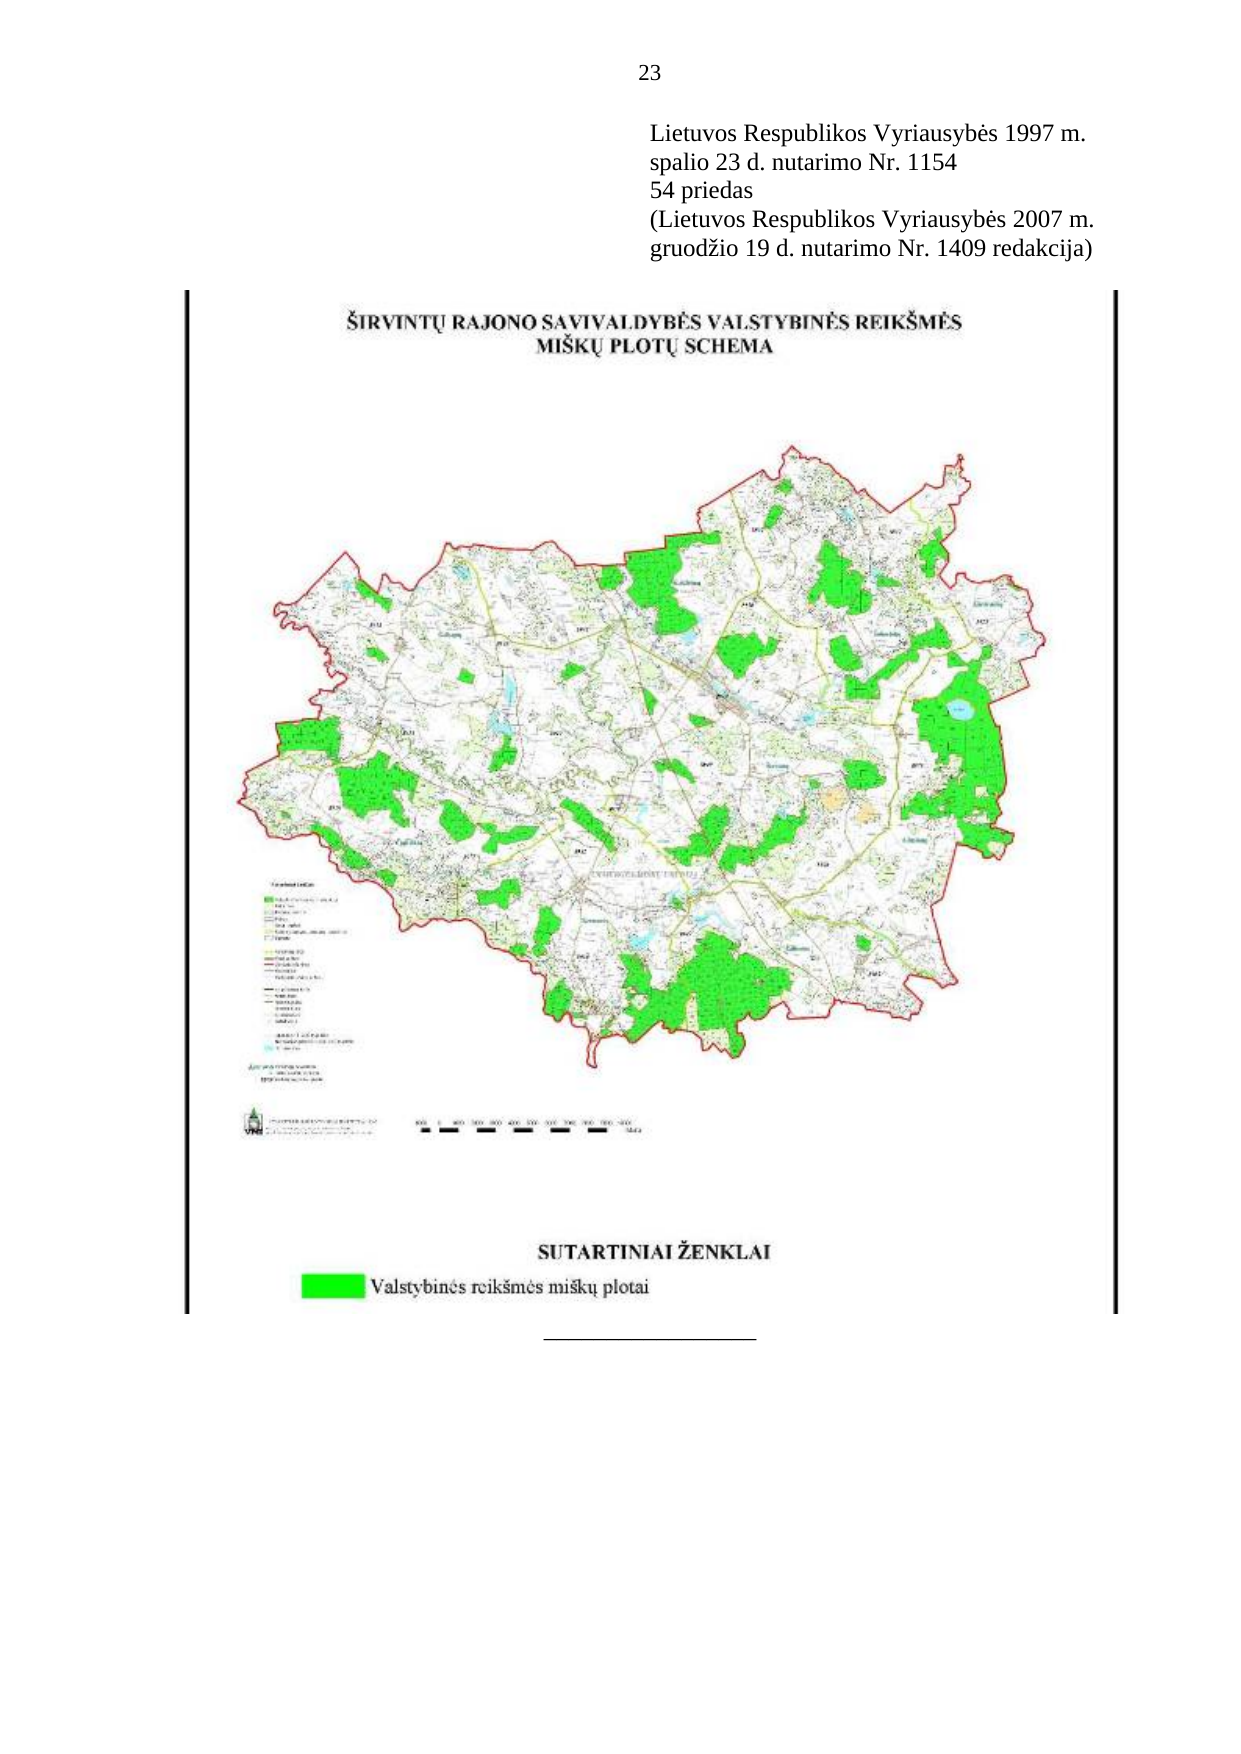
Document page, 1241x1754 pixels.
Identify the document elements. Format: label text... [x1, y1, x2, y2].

text (Lietuvos Respublikos Vyriausybės 2007 m. gruodžio 19 d. nutarimo Nr. 1409 redakcija) [649, 204, 1122, 262]
text 54 priedas [649, 176, 1122, 204]
text Lietuvos Respublikos Vyriausybės 1997 m. spalio 23 d. nutarimo Nr. 1154 [649, 118, 1122, 176]
text _________________ [177, 1314, 1122, 1343]
